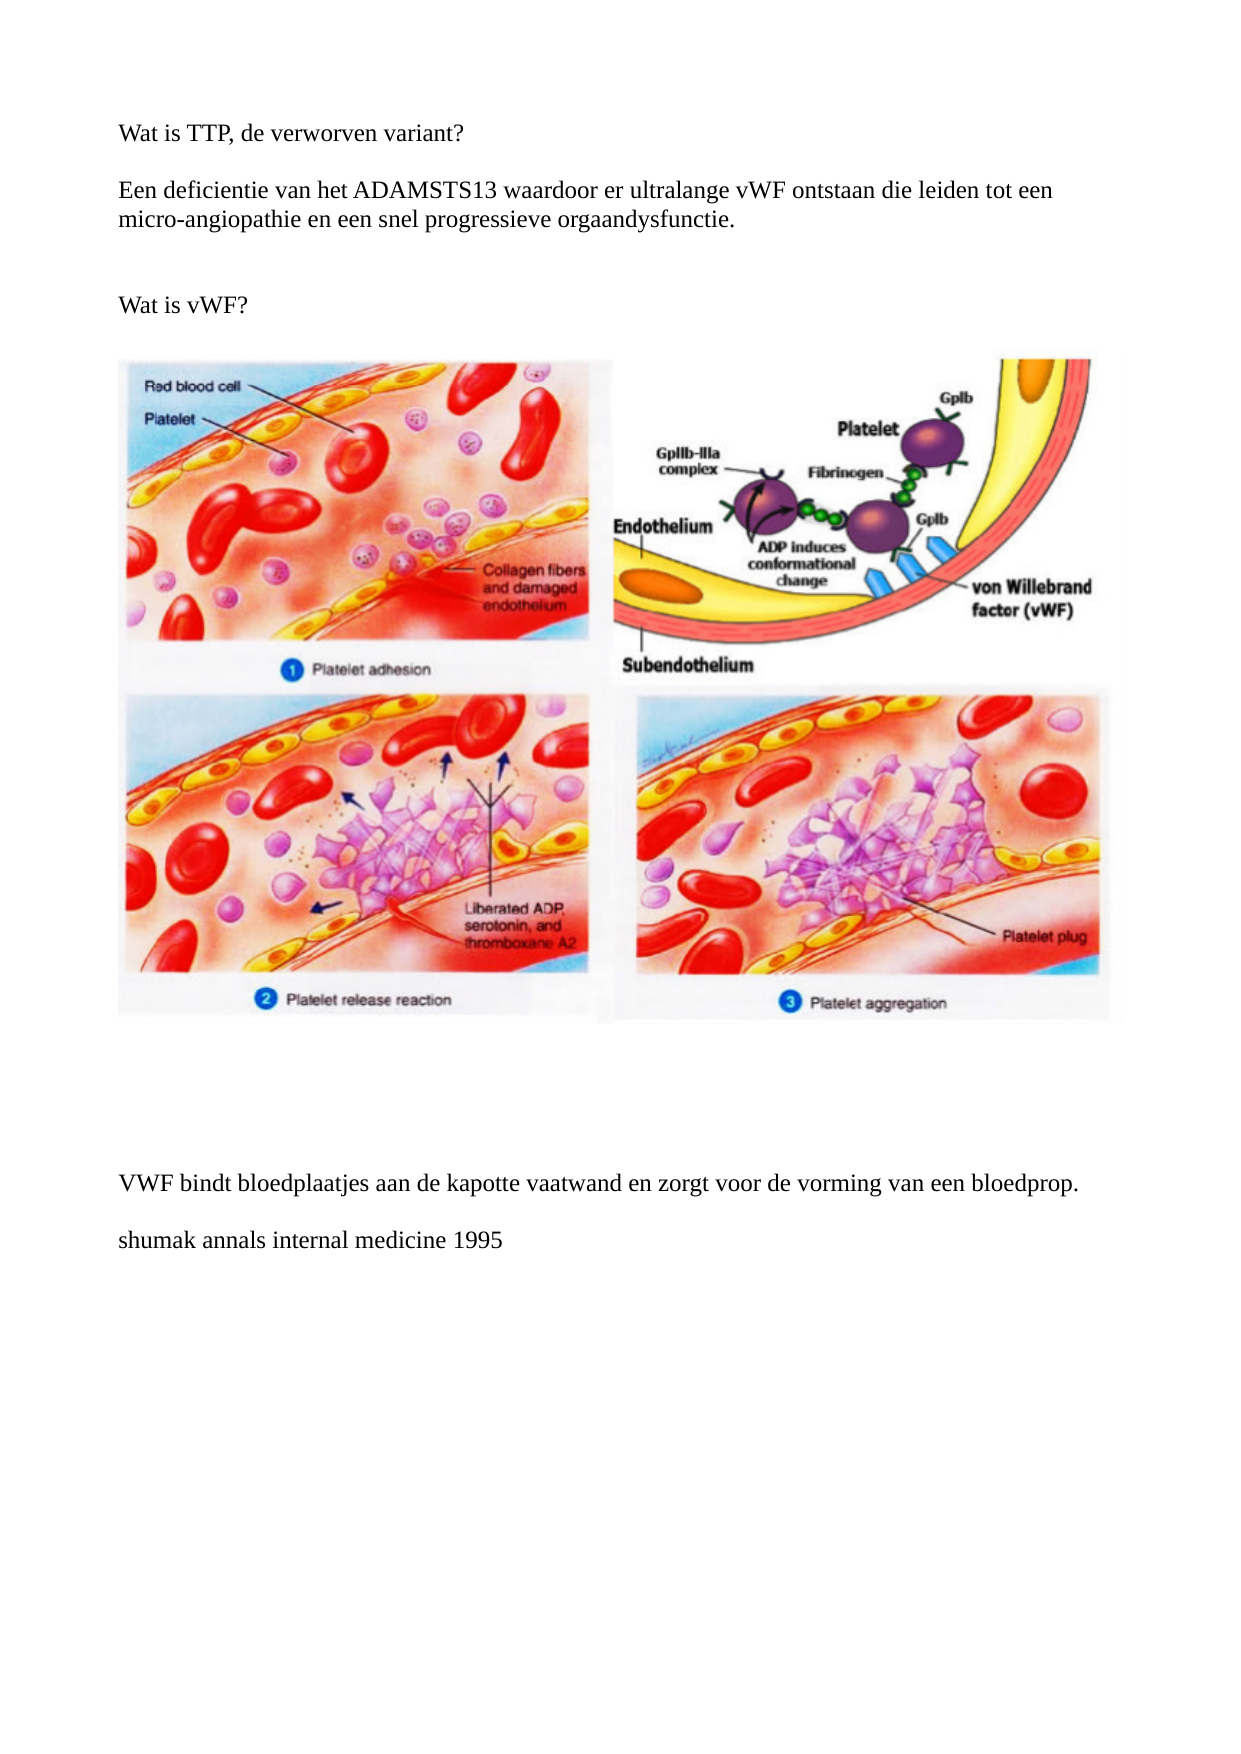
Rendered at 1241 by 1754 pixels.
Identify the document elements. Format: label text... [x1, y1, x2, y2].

picture [118, 348, 1123, 1024]
text Wat is vWF? [118, 291, 1122, 319]
text shumak annals internal medicine 1995 [118, 1225, 1122, 1254]
text Wat is TTP, de verworven variant? [118, 118, 1122, 147]
text VWF bindt bloedplaatjes aan de kapotte vaatwand en zorgt voor de vorming van een bloedprop. [118, 1168, 1122, 1197]
text Een deficientie van het ADAMSTS13 waardoor er ultralange vWF ontstaan die leiden tot een micro-angiopathie en een snel progressieve orgaandysfunctie. [118, 176, 1122, 233]
